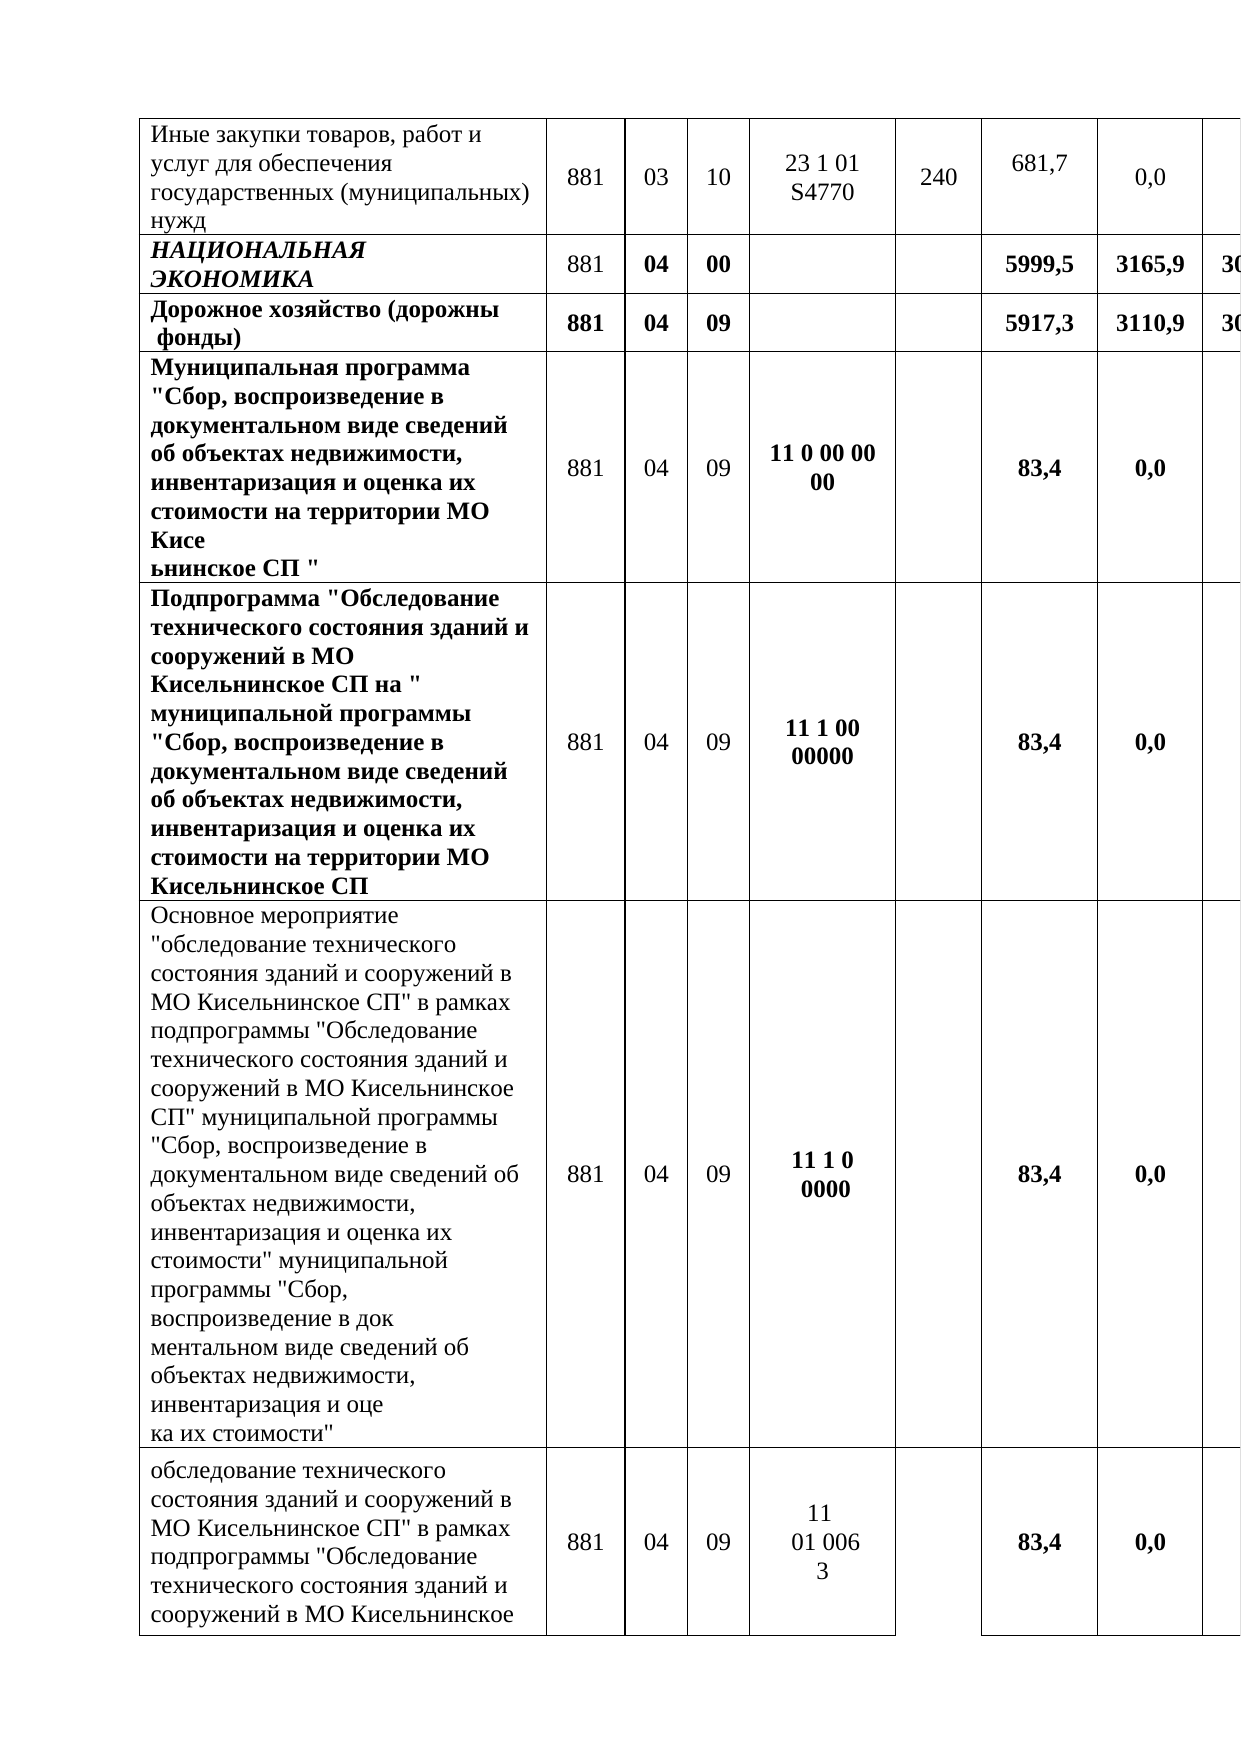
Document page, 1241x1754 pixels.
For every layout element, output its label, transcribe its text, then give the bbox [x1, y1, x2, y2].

table_cell 11 0 00 00 00 [750, 352, 895, 582]
table_cell Приложение 3 к решению Совета депутатов муниципального образования "Кисельнинское сельское поселение" Волховского муниципального района Ленинградской области от 23.11.2020 года № 57 Приложение 4 к решению Совета депутатов муниципального образования "Кисельнинское сельское поселение" Волховского муниципального района Ленинградской области от 23.11.2020 года № 57 [128, 118, 139, 1636]
table_cell 0,0 [1203, 352, 1240, 582]
table_cell 0,0 [1098, 352, 1202, 582]
table_cell 83,4 [982, 352, 1097, 582]
table_cell [896, 901, 981, 1447]
table_cell 04 [626, 901, 687, 1447]
table_cell 881 [547, 901, 624, 1447]
table_cell 881 [547, 119, 624, 234]
table_cell 0,0 [1098, 119, 1202, 234]
table_cell 0,0 [1203, 119, 1240, 234]
table_cell [750, 235, 895, 293]
table_cell 681,7 [982, 119, 1097, 234]
table_cell 3110,9 [1098, 294, 1202, 351]
table_cell 240 [896, 119, 981, 234]
table_cell 04 [626, 294, 687, 351]
table_cell 04 [626, 583, 687, 899]
table_cell 0,0 [1203, 583, 1240, 899]
table_cell 09 [688, 901, 749, 1447]
table_cell Муниципальная программа "Сбор, воспроизведение в документальном виде сведений об объектах недвижимости, инвентаризация и оценка их стоимости на территории МО Кисе ьнинское СП " [140, 352, 546, 582]
table_cell [896, 1448, 981, 1635]
table_cell 00 [688, 235, 749, 293]
table_cell 09 [688, 583, 749, 899]
table_cell 881 [547, 352, 624, 582]
table_cell 5999,5 [982, 235, 1097, 293]
table_cell 83,4 [982, 1448, 1097, 1635]
table_cell [896, 583, 981, 899]
table_cell 83,4 [982, 583, 1097, 899]
table_cell 04 [626, 352, 687, 582]
table_cell Иные закупки товаров, работ и услуг для обеспечения государственных (муниципальных) нужд [140, 119, 546, 234]
table_cell [896, 352, 981, 582]
table_cell 09 [688, 352, 749, 582]
table_cell 09 [688, 1448, 749, 1635]
table_cell Подпрограмма "Обследование технического состояния зданий и сооружений в МО Кисельнинское СП на " муниципальной программы "Сбор, воспроизведение в документальном виде сведений об объектах недвижимости, инвентаризация и оценка их стоимости на территории МО Кисельнинское СП [140, 583, 546, 899]
table_cell 04 [626, 1448, 687, 1635]
table_cell 04 [626, 235, 687, 293]
table_cell [896, 294, 981, 351]
table_cell 0,0 [1203, 1448, 1240, 1635]
table_cell 0,0 [1098, 1448, 1202, 1635]
table_cell 881 [547, 583, 624, 899]
table_cell 881 [547, 294, 624, 351]
table_cell 0,0 [1098, 583, 1202, 899]
table_cell 5917,3 [982, 294, 1097, 351]
table_cell 83,4 [982, 901, 1097, 1447]
table_cell 11 1 0 0000 [750, 901, 895, 1447]
table_cell 3015,9 [1203, 294, 1240, 351]
table_cell НАЦИОНАЛЬНАЯ ЭКОНОМИКА [140, 235, 546, 293]
table_cell 881 [547, 235, 624, 293]
table_cell 0,0 [1098, 901, 1202, 1447]
table_cell 0,0 [1203, 901, 1240, 1447]
table_cell Основное мероприятие "обследование технического состояния зданий и сооружений в МО Кисельнинское СП" в рамках подпрограммы "Обследование технического состояния зданий и сооружений в МО Кисельнинское СП" муниципальной программы "Сбор, воспроизведение в документальном виде сведений об объектах недвижимости, инвентаризация и оценка их стоимости" муниципальной программы "Сбор, воспроизведение в док ментальном виде сведений об объектах недвижимости, инвентаризация и оце ка их стоимости" [140, 901, 546, 1447]
table_cell Дорожное хозяйство (дорожны фонды) [140, 294, 546, 351]
table_cell [750, 294, 895, 351]
table_cell 3075,9 [1203, 235, 1240, 293]
table_cell [896, 235, 981, 293]
table_cell 881 [547, 1448, 624, 1635]
table_cell 03 [626, 119, 687, 234]
table_cell 11 01 006 3 [750, 1448, 895, 1635]
table_cell 3165,9 [1098, 235, 1202, 293]
table_cell 10 [688, 119, 749, 234]
table_cell 09 [688, 294, 749, 351]
table_cell 11 1 00 00000 [750, 583, 895, 899]
table_cell 23 1 01 S4770 [750, 119, 895, 234]
table_cell обследование технического состояния зданий и сооружений в МО Кисельнинское СП" в рамках подпрограммы "Обследование технического состояния зданий и сооружений в МО Кисельнинское [140, 1448, 546, 1635]
